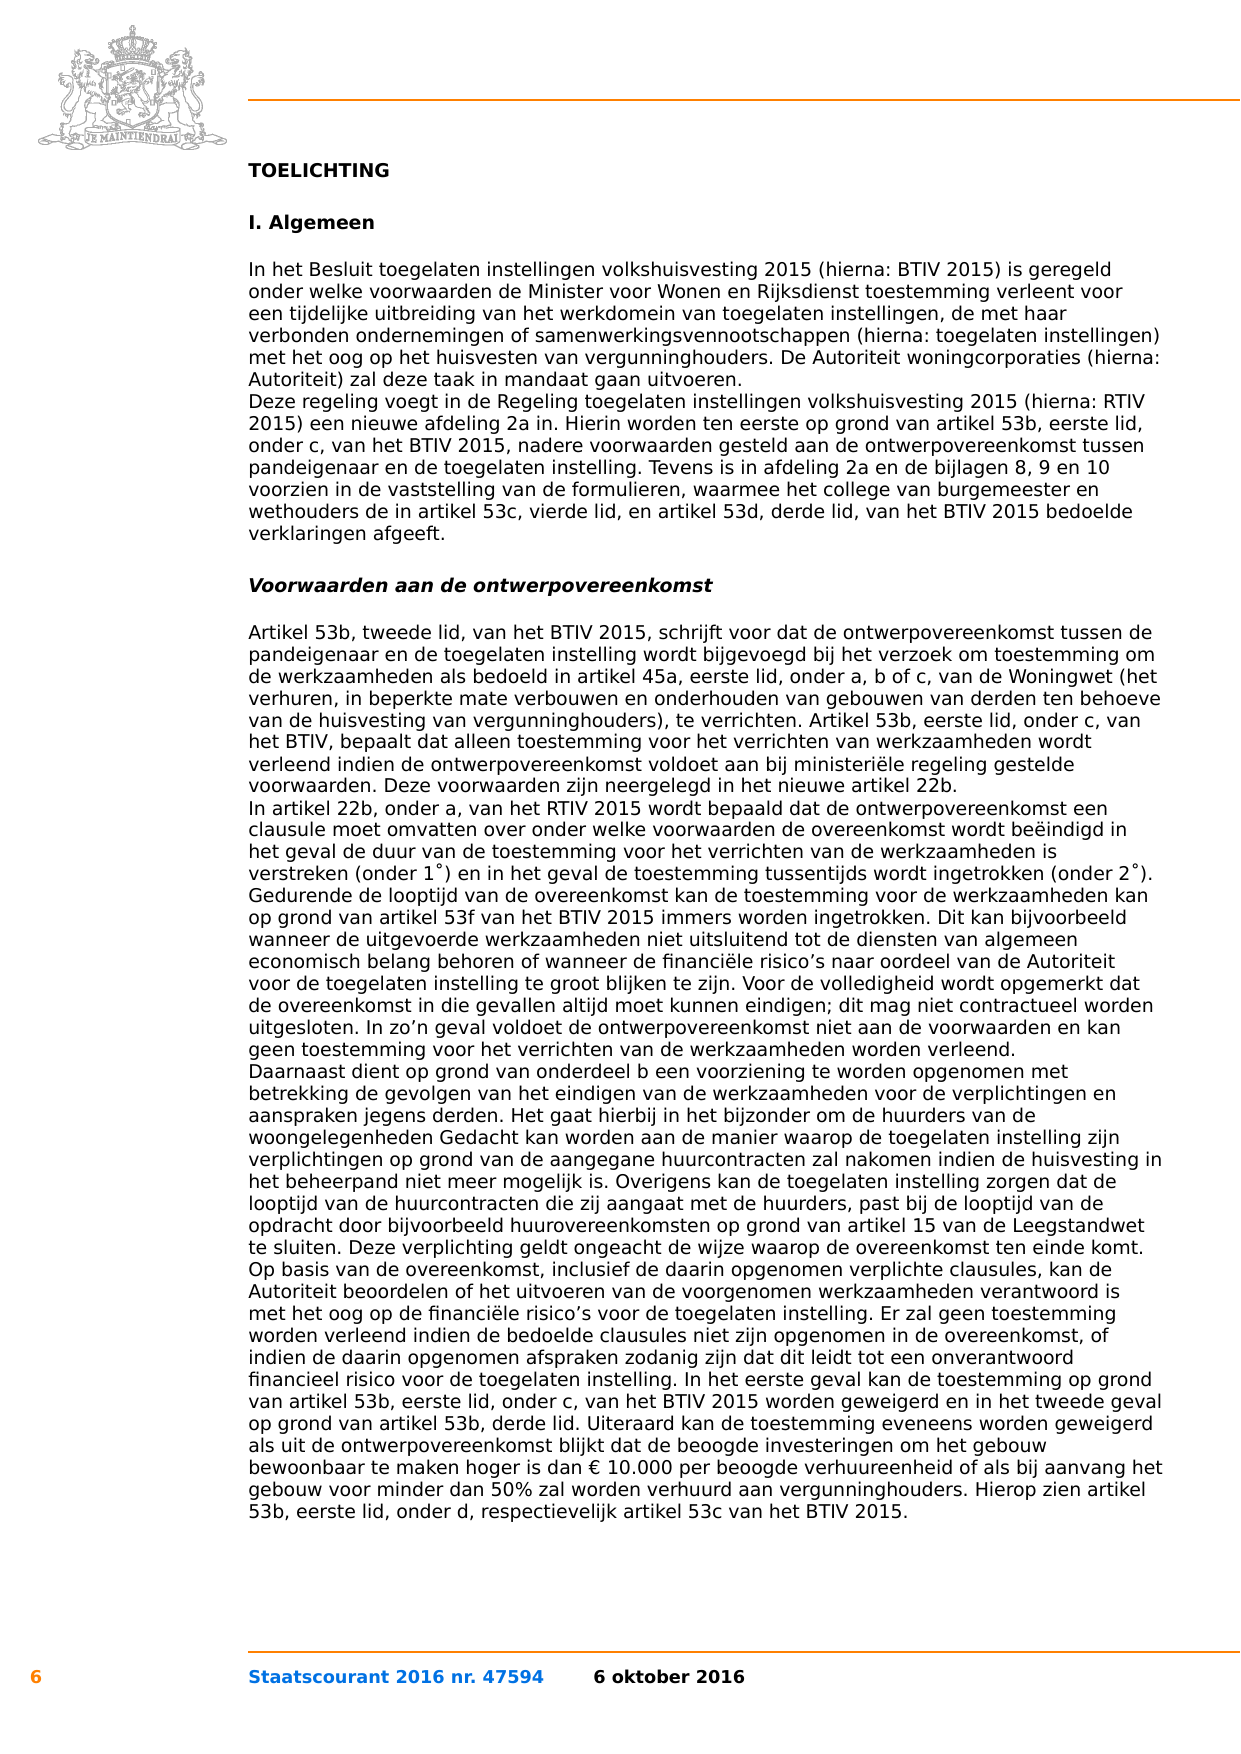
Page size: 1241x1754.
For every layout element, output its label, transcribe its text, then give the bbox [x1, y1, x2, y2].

text Op basis van de overeenkomst, inclusief de daarin opgenomen verplichte clausules, kan de Autoriteit beoordelen of het uitvoeren van de voorgenomen werkzaamheden verantwoord is met het oog op de financiële risico’s voor de toegelaten instelling. Er zal geen toestemming worden verleend indien de bedoelde clausules niet zijn opgenomen in de overeenkomst, of indien de daarin opgenomen afspraken zodanig zijn dat dit leidt tot een onverantwoord financieel risico voor de toegelaten instelling. In het eerste geval kan de toestemming op grond van artikel 53b, eerste lid, onder c, van het BTIV 2015 worden geweigerd en in het tweede geval op grond van artikel 53b, derde lid. Uiteraard kan de toestemming eveneens worden geweigerd als uit de ontwerpovereenkomst blijkt dat de beoogde investeringen om het gebouw bewoonbaar te maken hoger is dan € 10.000 per beoogde verhuureenheid of als bij aanvang het gebouw voor minder dan 50% zal worden verhuurd aan vergunninghouders. Hierop zien artikel 53b, eerste lid, onder d, respectievelijk artikel 53c van het BTIV 2015. [248, 1259, 1163, 1523]
text Daarnaast dient op grond van onderdeel b een voorziening te worden opgenomen met betrekking de gevolgen van het eindigen van de werkzaamheden voor de verplichtingen en aanspraken jegens derden. Het gaat hierbij in het bijzonder om de huurders van de woongelegenheden Gedacht kan worden aan de manier waarop de toegelaten instelling zijn verplichtingen op grond van de aangegane huurcontracten zal nakomen indien de huisvesting in het beheerpand niet meer mogelijk is. Overigens kan de toegelaten instelling zorgen dat de looptijd van de huurcontracten die zij aangaat met de huurders, past bij de looptijd van de opdracht door bijvoorbeeld huurovereenkomsten op grond van artikel 15 van de Leegstandwet te sluiten. Deze verplichting geldt ongeacht de wijze waarop de overeenkomst ten einde komt. [248, 1061, 1163, 1259]
picture [38, 25, 227, 150]
subtitle Voorwaarden aan de ontwerpovereenkomst [248, 574, 1163, 597]
subtitle TOELICHTING [248, 160, 1163, 182]
text Deze regeling voegt in de Regeling toegelaten instellingen volkshuisvesting 2015 (hierna: RTIV 2015) een nieuwe afdeling 2a in. Hierin worden ten eerste op grond van artikel 53b, eerste lid, onder c, van het BTIV 2015, nadere voorwaarden gesteld aan de ontwerpovereenkomst tussen pandeigenaar en de toegelaten instelling. Tevens is in afdeling 2a en de bijlagen 8, 9 en 10 voorzien in de vaststelling van de formulieren, waarmee het college van burgemeester en wethouders de in artikel 53c, vierde lid, en artikel 53d, derde lid, van het BTIV 2015 bedoelde verklaringen afgeeft. [248, 391, 1163, 544]
text In het Besluit toegelaten instellingen volkshuisvesting 2015 (hierna: BTIV 2015) is geregeld onder welke voorwaarden de Minister voor Wonen en Rijksdienst toestemming verleent voor een tijdelijke uitbreiding van het werkdomein van toegelaten instellingen, de met haar verbonden ondernemingen of samenwerkingsvennootschappen (hierna: toegelaten instellingen) met het oog op het huisvesten van vergunninghouders. De Autoriteit woningcorporaties (hierna: Autoriteit) zal deze taak in mandaat gaan uitvoeren. [248, 259, 1163, 391]
text In artikel 22b, onder a, van het RTIV 2015 wordt bepaald dat de ontwerpovereenkomst een clausule moet omvatten over onder welke voorwaarden de overeenkomst wordt beëindigd in het geval de duur van de toestemming voor het verrichten van de werkzaamheden is verstreken (onder 1˚) en in het geval de toestemming tussentijds wordt ingetrokken (onder 2˚). Gedurende de looptijd van de overeenkomst kan de toestemming voor de werkzaamheden kan op grond van artikel 53f van het BTIV 2015 immers worden ingetrokken. Dit kan bijvoorbeeld wanneer de uitgevoerde werkzaamheden niet uitsluitend tot de diensten van algemeen economisch belang behoren of wanneer de financiële risico’s naar oordeel van de Autoriteit voor de toegelaten instelling te groot blijken te zijn. Voor de volledigheid wordt opgemerkt dat de overeenkomst in die gevallen altijd moet kunnen eindigen; dit mag niet contractueel worden uitgesloten. In zo’n geval voldoet de ontwerpovereenkomst niet aan de voorwaarden en kan geen toestemming voor het verrichten van de werkzaamheden worden verleend. [248, 797, 1163, 1061]
text Artikel 53b, tweede lid, van het BTIV 2015, schrijft voor dat de ontwerpovereenkomst tussen de pandeigenaar en de toegelaten instelling wordt bijgevoegd bij het verzoek om toestemming om de werkzaamheden als bedoeld in artikel 45a, eerste lid, onder a, b of c, van de Woningwet (het verhuren, in beperkte mate verbouwen en onderhouden van gebouwen van derden ten behoeve van de huisvesting van vergunninghouders), te verrichten. Artikel 53b, eerste lid, onder c, van het BTIV, bepaalt dat alleen toestemming voor het verrichten van werkzaamheden wordt verleend indien de ontwerpovereenkomst voldoet aan bij ministeriële regeling gestelde voorwaarden. Deze voorwaarden zijn neergelegd in het nieuwe artikel 22b. [248, 622, 1163, 797]
subtitle I. Algemeen [248, 212, 1163, 234]
